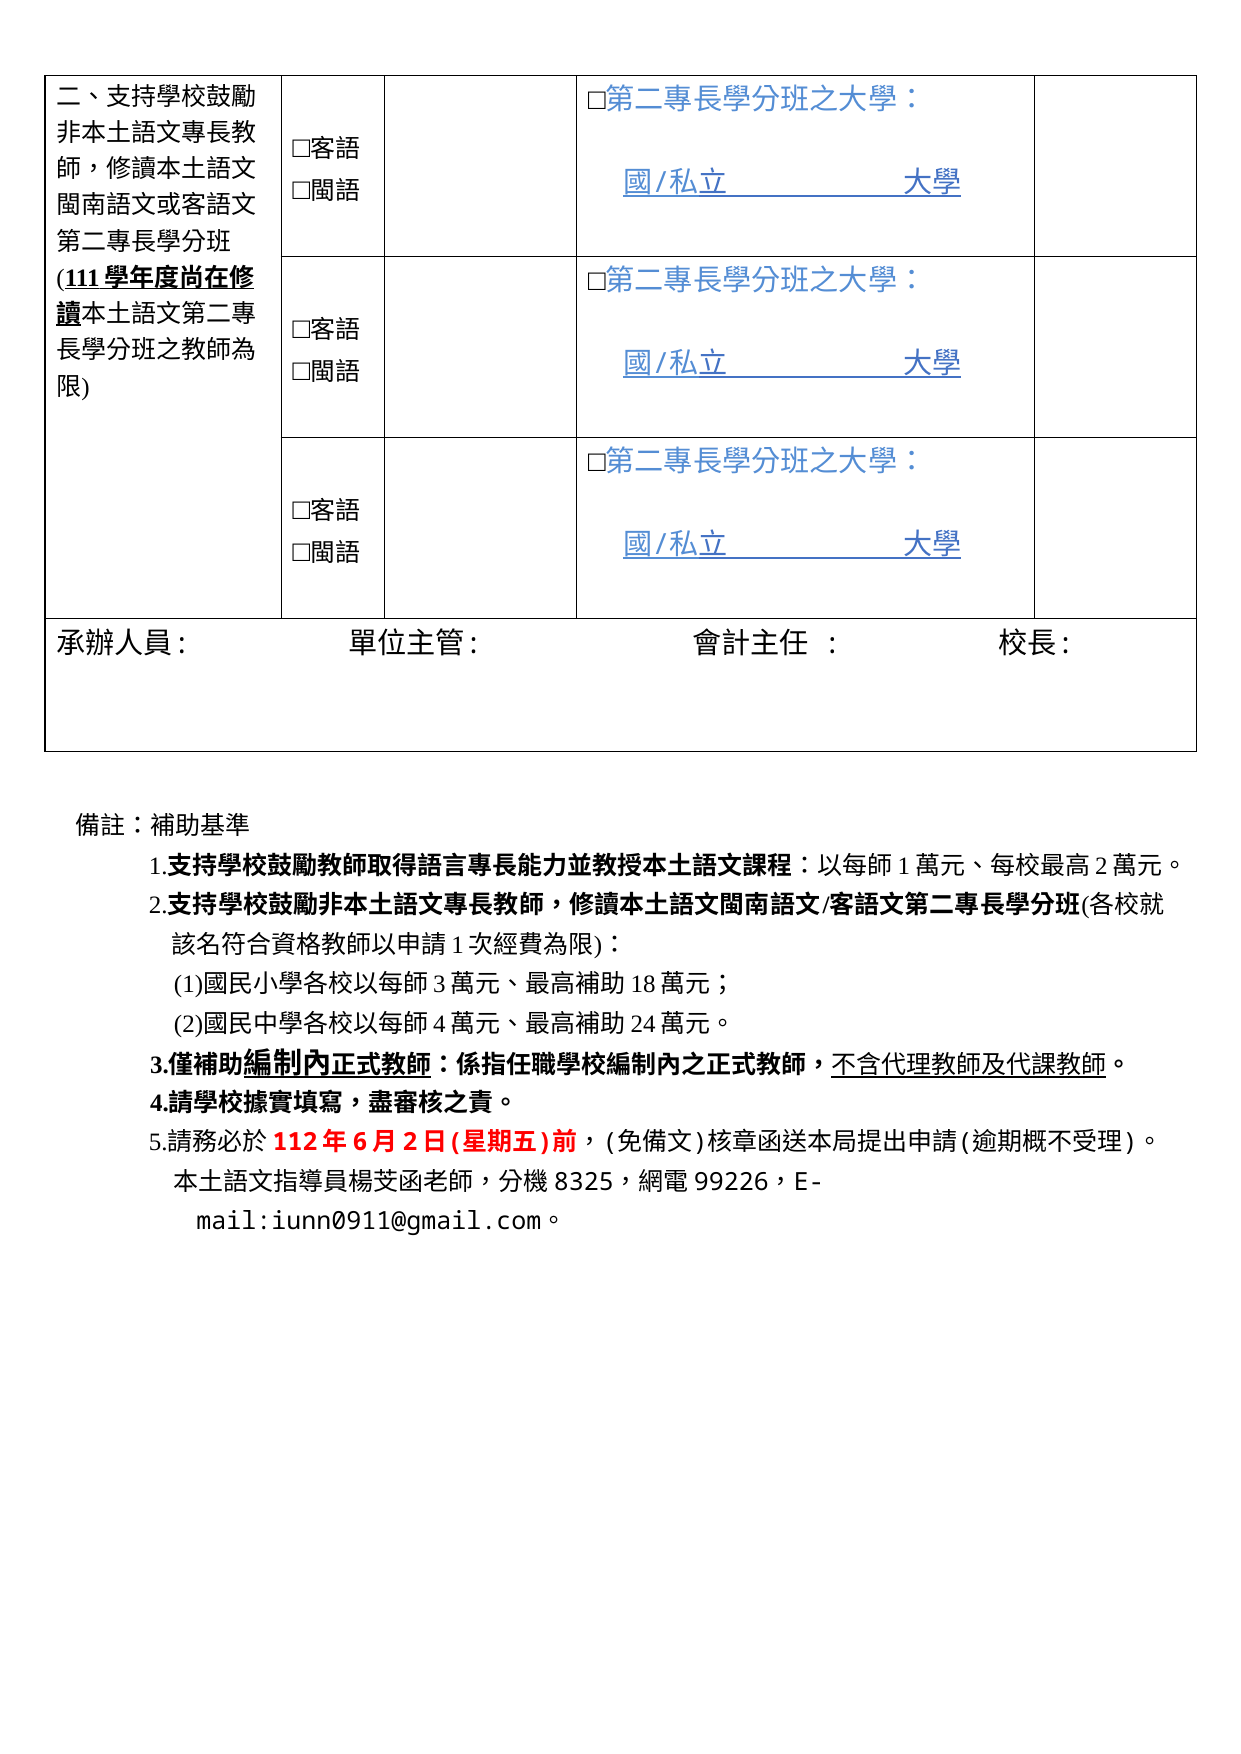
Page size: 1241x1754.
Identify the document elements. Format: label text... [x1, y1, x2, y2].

table_cell [385, 438, 576, 618]
table_cell 二、支持學校鼓勵非本土語文專長教師，修讀本土語文閩南語文或客語文第二專長學分班(111學年度尚在修讀本土語文第二專長學分班之教師為限) [46, 76, 281, 618]
text 4.請學校據實填寫，盡審核之責。 [150, 1082, 1165, 1118]
table_cell □第二專長學分班之大學： 國/私立 大學 [577, 257, 1034, 437]
table_cell 承辦人員: 單位主管: 會計主任 : 校長: [46, 619, 1196, 751]
text 1.支持學校鼓勵教師取得語言專長能力並教授本土語文課程：以每師1萬元、每校最高2萬元。 [149, 842, 1165, 881]
text (1)國民小學各校以每師3萬元、最高補助18萬元； [174, 961, 1165, 1000]
text 5.請務必於112年6月2日(星期五)前，(免備文)核章函送本局提出申請(逾期概不受理)。 [149, 1118, 1165, 1158]
table_cell [385, 257, 576, 437]
table_cell □客語 □閩語 [282, 438, 384, 618]
text 本土語文指導員楊芠函老師，分機8325，網電99226，E-mail:iunn0911@gmail.com。 [174, 1158, 1165, 1237]
table_cell □客語 □閩語 [282, 76, 384, 256]
table_cell [385, 76, 576, 256]
text (2)國民中學各校以每師4萬元、最高補助24萬元。 [174, 1000, 1165, 1040]
table_cell □第二專長學分班之大學： 國/私立 大學 [577, 76, 1034, 256]
text 2.支持學校鼓勵非本土語文專長教師，修讀本土語文閩南語文/客語文第二專長學分班(各校就該名符合資格教師以申請1次經費為限)： [149, 881, 1165, 961]
text 3.僅補助編制內正式教師：係指任職學校編制內之正式教師，不含代理教師及代課教師。 [150, 1040, 1165, 1082]
table_cell [1035, 76, 1196, 256]
table_cell □第二專長學分班之大學： 國/私立 大學 [577, 438, 1034, 618]
text 備註：補助基準 [75, 806, 1165, 842]
table_cell □客語 □閩語 [282, 257, 384, 437]
table_cell [1035, 438, 1196, 618]
table_cell [1035, 257, 1196, 437]
